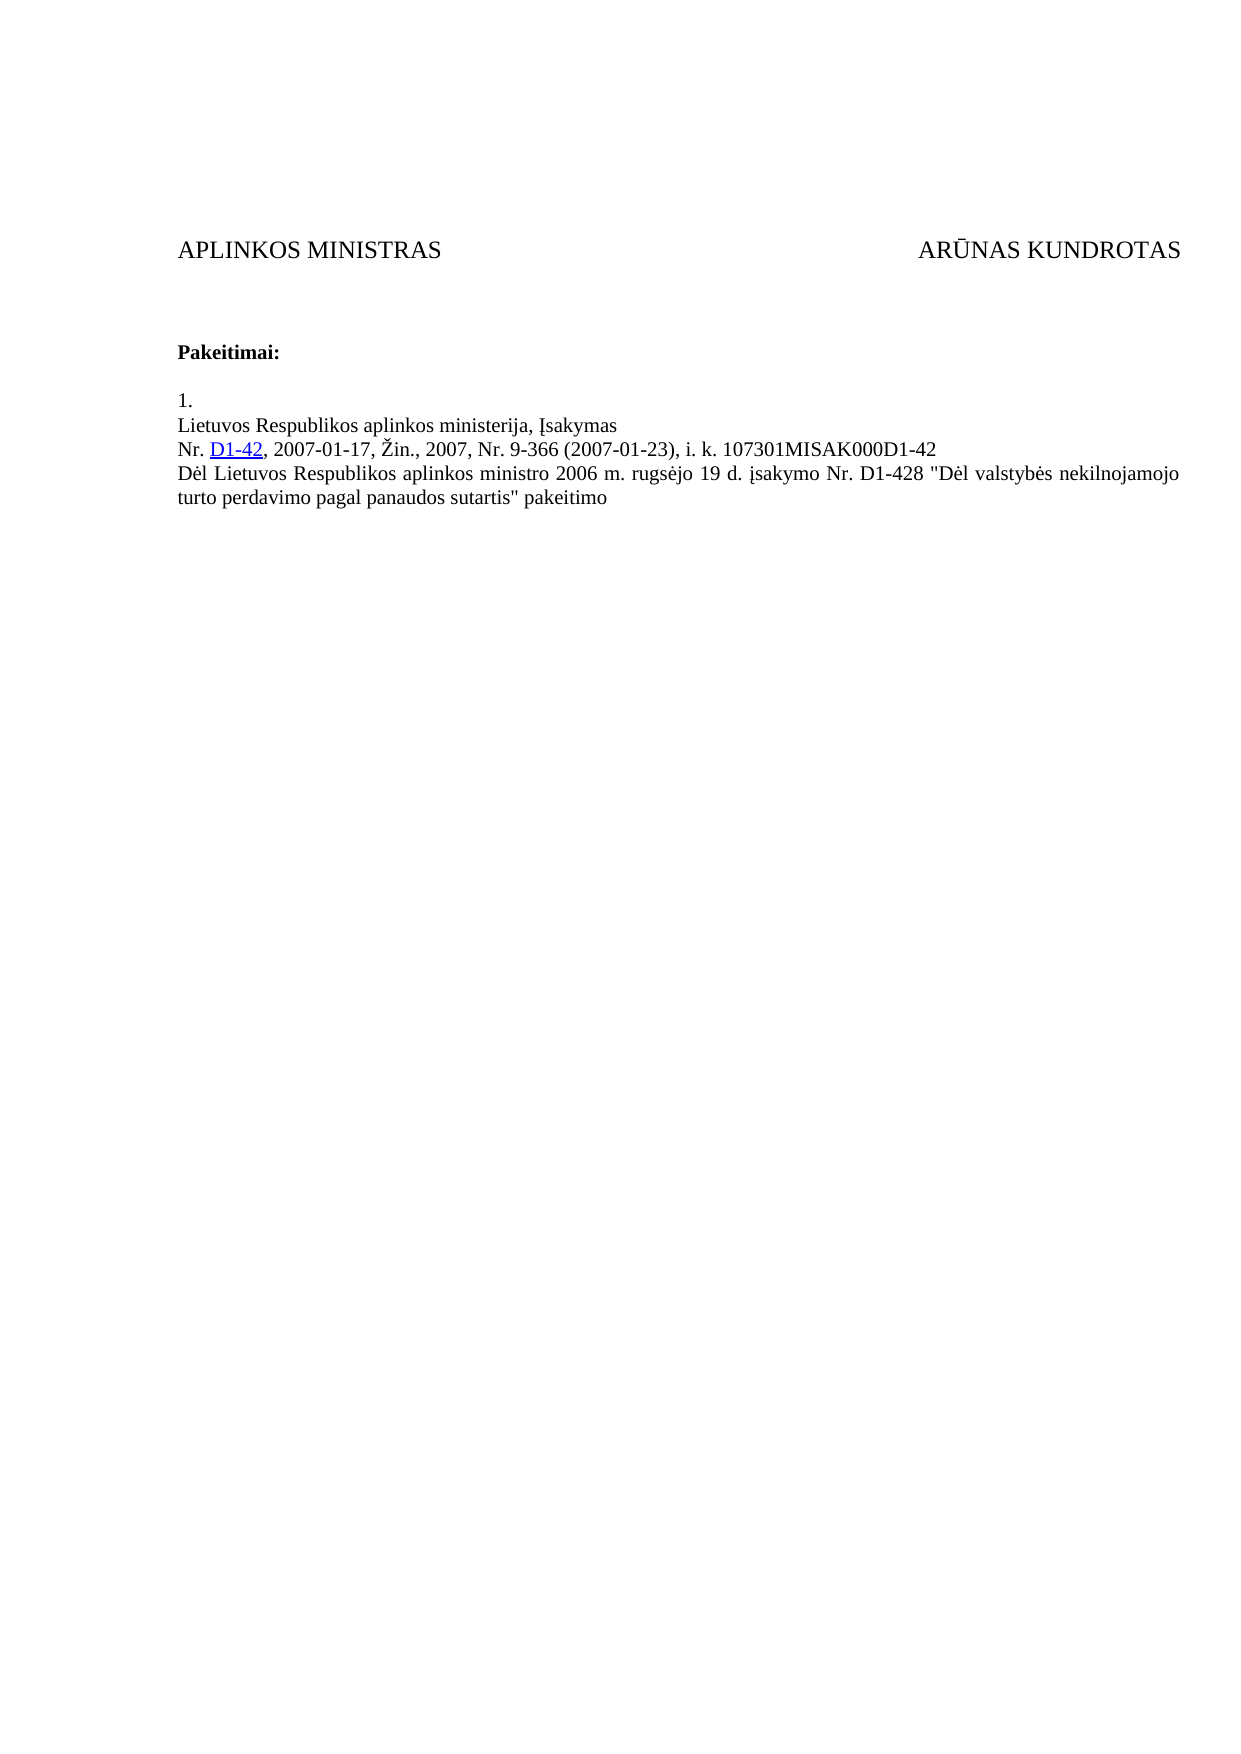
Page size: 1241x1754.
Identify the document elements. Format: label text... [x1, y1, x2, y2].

text 1. [177, 388, 1181, 412]
text Dėl Lietuvos Respublikos aplinkos ministro 2006 m. rugsėjo 19 d. įsakymo Nr. D1-428 "Dėl valstybės nekilnojamojo turto perdavimo pagal panaudos sutartis" pakeitimo [177, 461, 1181, 509]
text Lietuvos Respublikos aplinkos ministerija, Įsakymas [177, 412, 1181, 437]
text APLINKOS MINISTRAS ARŪNAS KUNDROTAS [177, 235, 1181, 263]
text Nr. D1-42, 2007-01-17, Žin., 2007, Nr. 9-366 (2007-01-23), i. k. 107301MISAK000D1-42 [177, 437, 1181, 461]
text Pakeitimai: [177, 340, 1181, 364]
